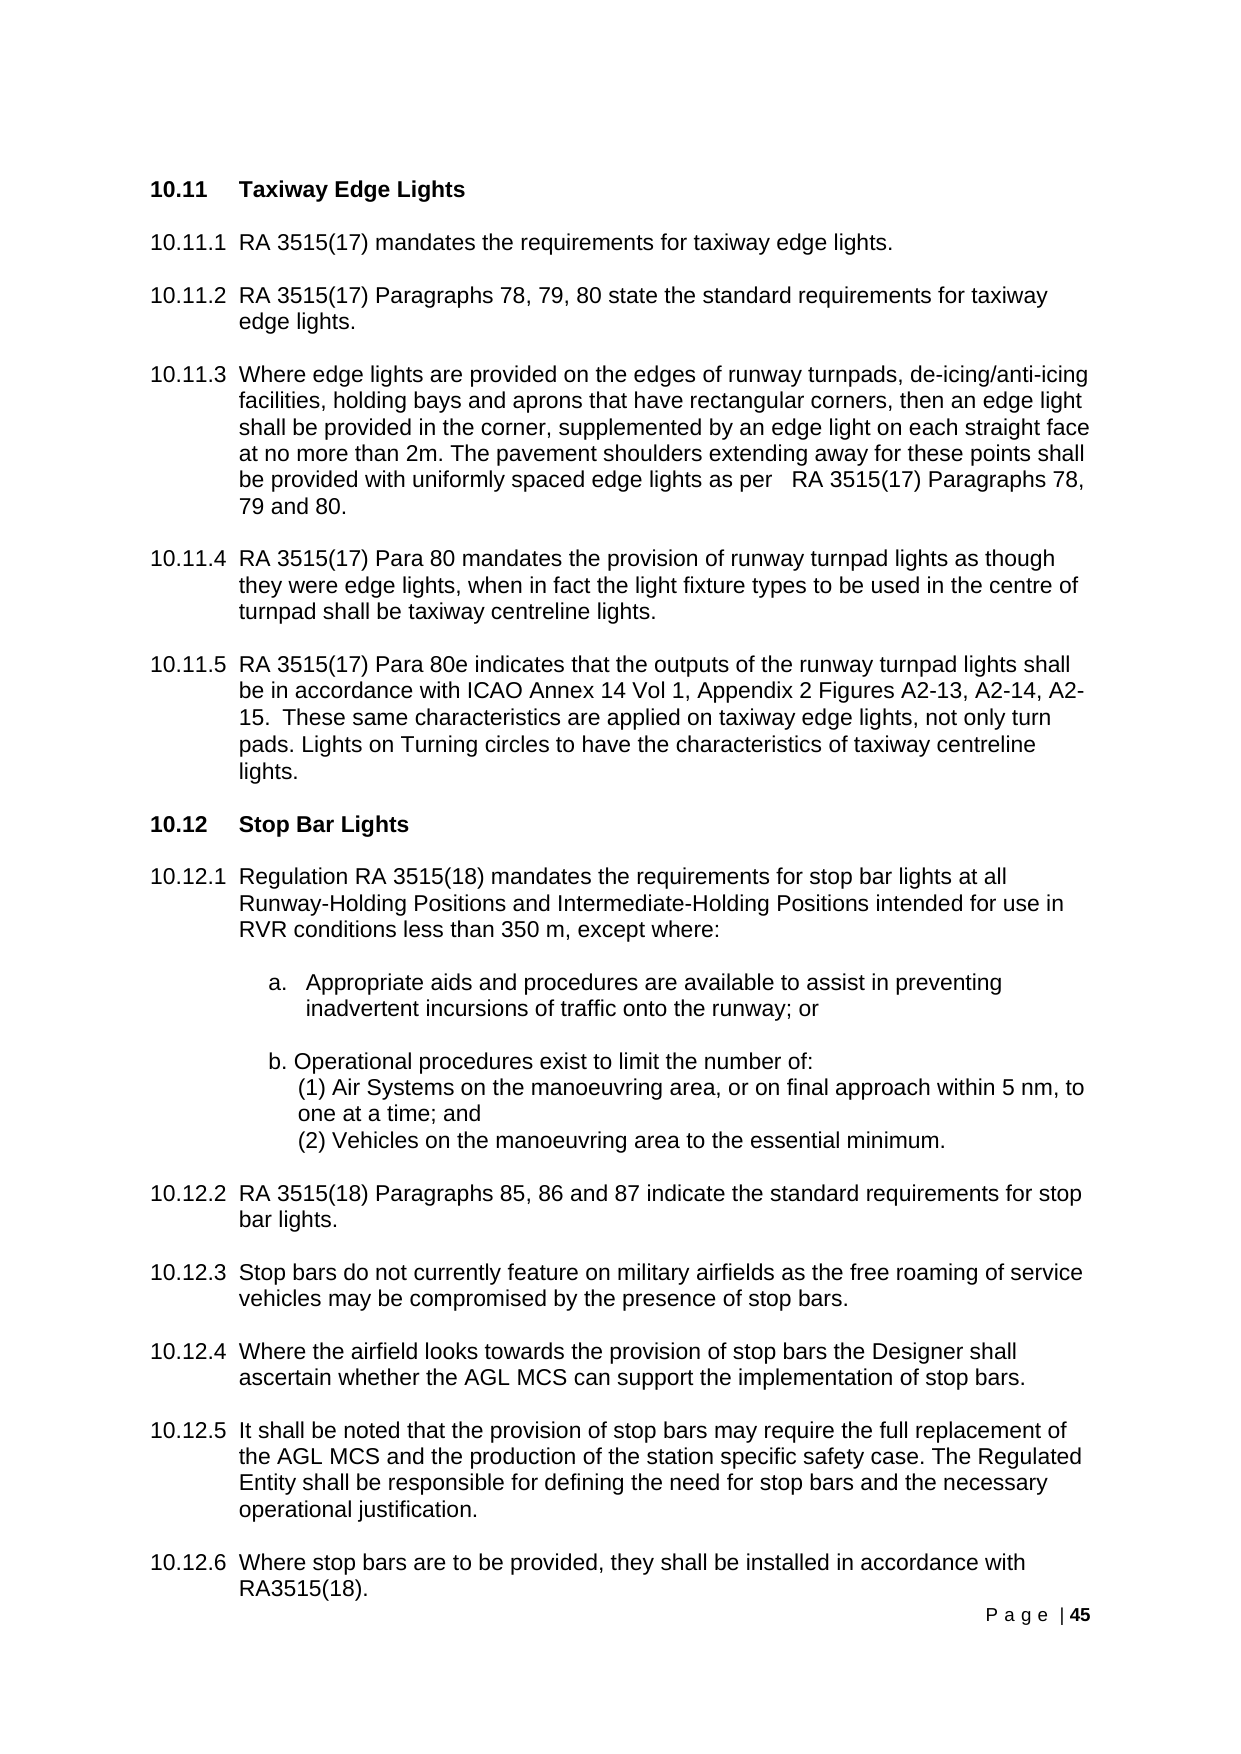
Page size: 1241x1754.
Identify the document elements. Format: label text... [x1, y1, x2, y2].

list Where edge lights are provided on the edges of runway turnpads, de-icing/anti-icing facilities, holding bays and aprons that have rectangular corners, then an edge light shall be provided in the corner, supplemented by an edge light on each straight face at no more than 2m. The pavement shoulders extending away for these points shall be provided with uniformly spaced edge lights as per RA 3515(17) Paragraphs 78, 79 and 80. [150, 361, 1090, 519]
list RA 3515(17) Paragraphs 78, 79, 80 state the standard requirements for taxiway edge lights. [150, 282, 1090, 334]
subtitle Taxiway Edge Lights [150, 176, 1090, 203]
text (2) Vehicles on the manoeuvring area to the essential minimum. [298, 1127, 1090, 1153]
list RA 3515(17) mandates the requirements for taxiway edge lights. [150, 229, 1090, 255]
list Appropriate aids and procedures are available to assist in preventing inadvertent incursions of traffic onto the runway; or [268, 969, 1090, 1021]
list Stop bars do not currently feature on military airfields as the free roaming of service vehicles may be compromised by the presence of stop bars. [150, 1258, 1090, 1311]
list It shall be noted that the provision of stop bars may require the full replacement of the AGL MCS and the production of the station specific safety case. The Regulated Entity shall be responsible for defining the need for stop bars and the necessary operational justification. [150, 1417, 1090, 1522]
list RA 3515(18) Paragraphs 85, 86 and 87 indicate the standard requirements for stop bar lights. [150, 1179, 1090, 1232]
text (1) Air Systems on the manoeuvring area, or on final approach within 5 nm, to one at a time; and [298, 1074, 1090, 1127]
list Where the airfield looks towards the provision of stop bars the Designer shall ascertain whether the AGL MCS can support the implementation of stop bars. [150, 1338, 1090, 1390]
text b. Operational procedures exist to limit the number of: [268, 1048, 1090, 1074]
list RA 3515(17) Para 80e indicates that the outputs of the runway turnpad lights shall be in accordance with ICAO Annex 14 Vol 1, Appendix 2 Figures A2-13, A2-14, A2-15. These same characteristics are applied on taxiway edge lights, not only turn pads. Lights on Turning circles to have the characteristics of taxiway centreline lights. [150, 651, 1090, 784]
list Where stop bars are to be provided, they shall be installed in accordance with RA3515(18). [150, 1548, 1090, 1601]
subtitle Stop Bar Lights [150, 811, 1090, 837]
list Regulation RA 3515(18) mandates the requirements for stop bar lights at all Runway-Holding Positions and Intermediate-Holding Positions intended for use in RVR conditions less than 350 m, except where: [150, 863, 1090, 942]
list RA 3515(17) Para 80 mandates the provision of runway turnpad lights as though they were edge lights, when in fact the light fixture types to be used in the centre of turnpad shall be taxiway centreline lights. [150, 545, 1090, 624]
